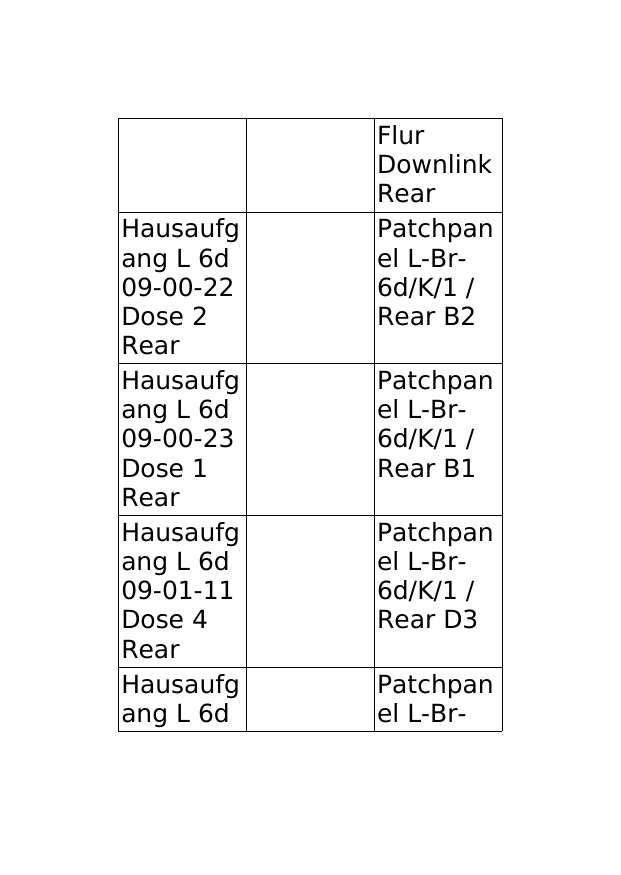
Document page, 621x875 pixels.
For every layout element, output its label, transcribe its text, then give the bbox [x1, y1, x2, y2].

table_cell [247, 364, 374, 515]
table_cell [247, 119, 374, 212]
table_cell Hausaufgang L 6d 09-00-23 Dose 1 Rear [119, 364, 246, 515]
table_cell Hausaufgang L 6d 09-00-22 Dose 2 Rear [119, 213, 246, 363]
table_cell Patchpanel L-Br-6d/K/1 / Rear D3 [375, 516, 502, 667]
table_cell [247, 213, 374, 363]
table_cell Patchpanel L-Br- [375, 668, 502, 731]
table_cell [247, 668, 374, 731]
table_cell Hausaufgang L 6d [119, 668, 246, 731]
table_cell [247, 516, 374, 667]
table_cell Flur Downlink Rear [375, 119, 502, 212]
table_cell Hausaufgang L 6d 09-01-11 Dose 4 Rear [119, 516, 246, 667]
table_cell Patchpanel L-Br-6d/K/1 / Rear B1 [375, 364, 502, 515]
table_cell [119, 119, 246, 212]
table_cell Patchpanel L-Br-6d/K/1 / Rear B2 [375, 213, 502, 363]
